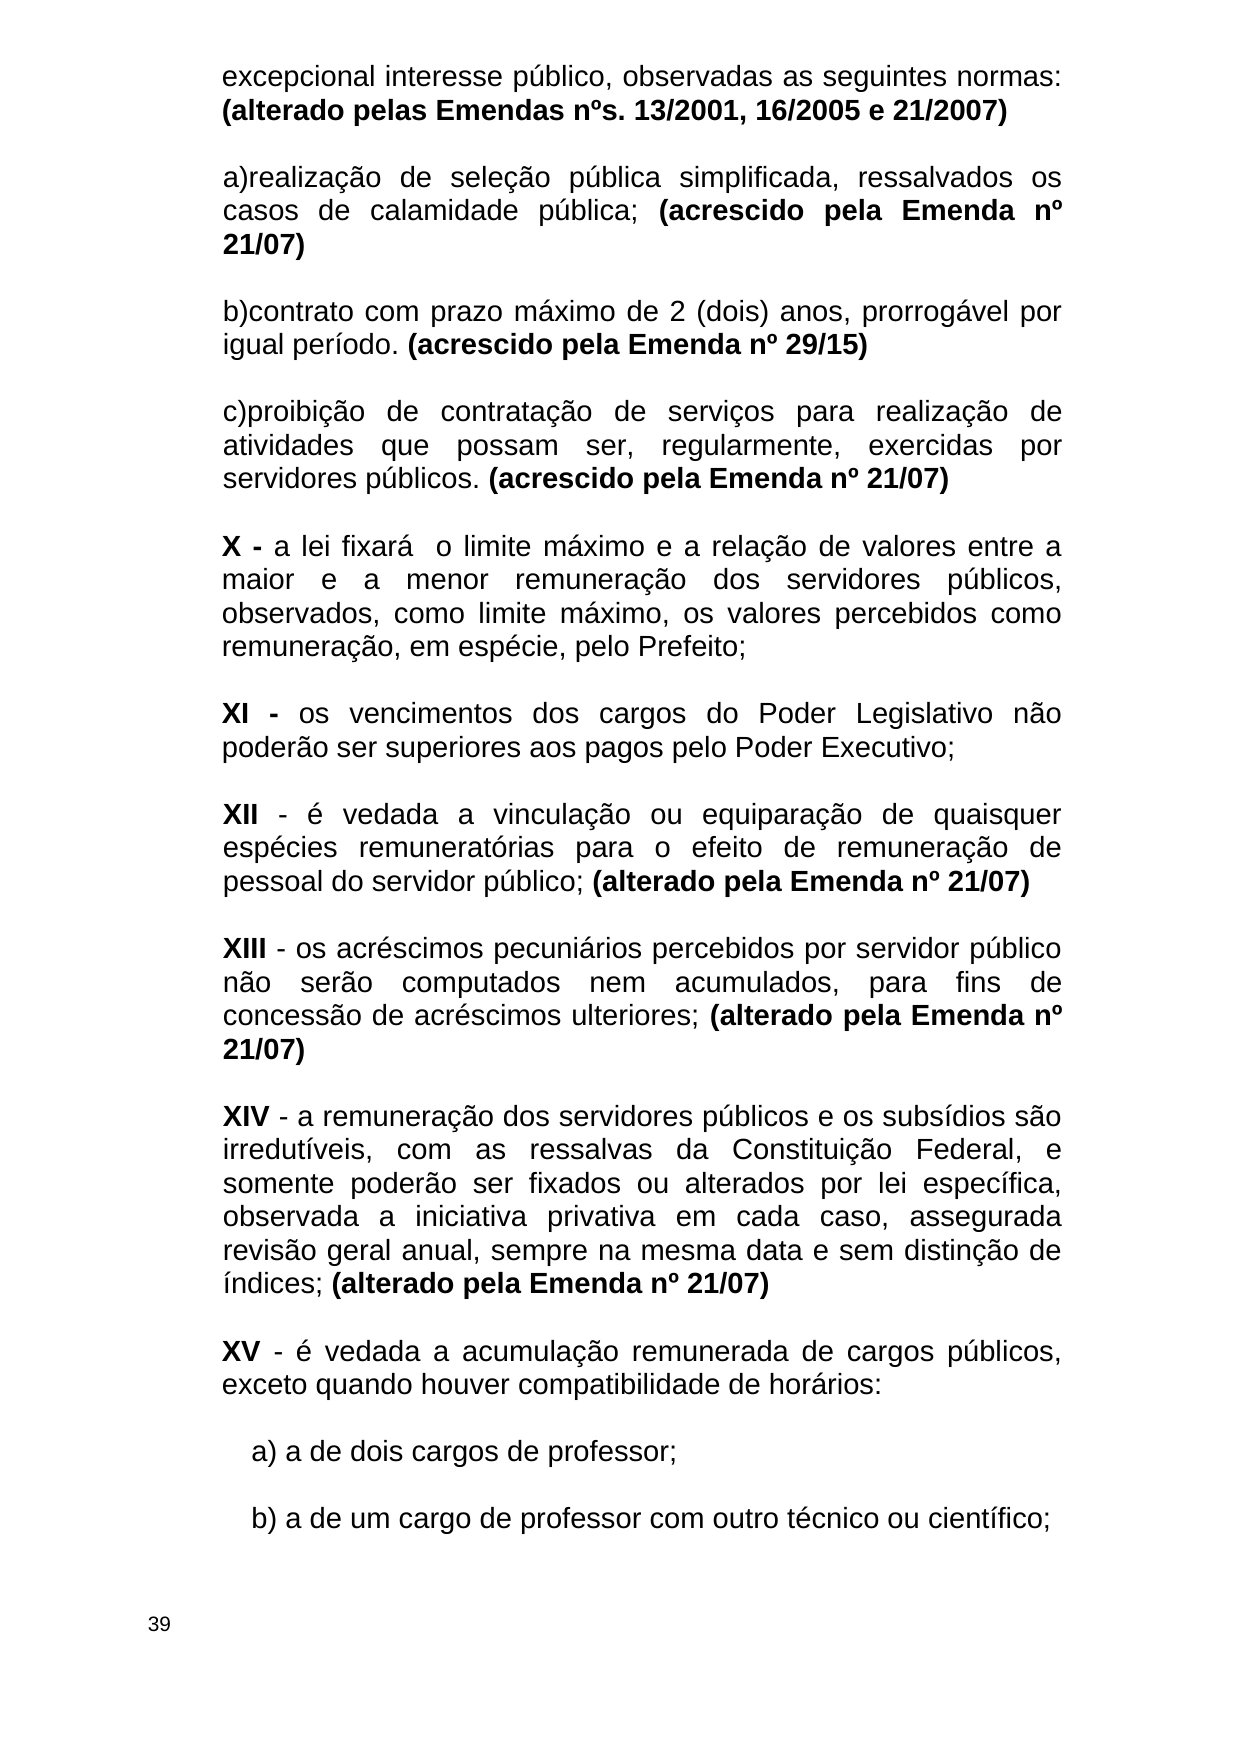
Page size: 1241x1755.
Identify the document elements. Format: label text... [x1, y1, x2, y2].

text b)contrato com prazo máximo de 2 (dois) anos, prorrogável por igual período. (acrescido pela Emenda nº 29/15) [223, 260, 1063, 361]
text c)proibição de contratação de serviços para realização de atividades que possam ser, regularmente, exercidas por servidores públicos. (acrescido pela Emenda nº 21/07) [223, 394, 1063, 495]
text X - a lei fixará o limite máximo e a relação de valores entre a maior e a menor remuneração dos servidores públicos, observados, como limite máximo, os valores percebidos como remuneração, em espécie, pelo Prefeito; [222, 529, 1063, 663]
text b) a de um cargo de professor com outro técnico ou científico; [251, 1501, 1063, 1535]
text XV - é vedada a acumulação remunerada de cargos públicos, exceto quando houver compatibilidade de horários: [222, 1334, 1063, 1401]
text excepcional interesse público, observadas as seguintes normas: (alterado pelas Emendas nºs. 13/2001, 16/2005 e 21/2007) [222, 59, 1063, 126]
text a)realização de seleção pública simplificada, ressalvados os casos de calamidade pública; (acrescido pela Emenda nº 21/07) [223, 160, 1063, 260]
text XII - é vedada a vinculação ou equiparação de quaisquer espécies remuneratórias para o efeito de remuneração de pessoal do servidor público; (alterado pela Emenda nº 21/07) [223, 797, 1063, 898]
text XI - os vencimentos dos cargos do Poder Legislativo não poderão ser superiores aos pagos pelo Poder Executivo; [222, 696, 1063, 763]
text a) a de dois cargos de professor; [251, 1434, 1063, 1468]
text XIII - os acréscimos pecuniários percebidos por servidor público não serão computados nem acumulados, para fins de concessão de acréscimos ulteriores; (alterado pela Emenda nº 21/07) [223, 931, 1063, 1065]
text XIV - a remuneração dos servidores públicos e os subsídios são irredutíveis, com as ressalvas da Constituição Federal, e somente poderão ser fixados ou alterados por lei específica, observada a iniciativa privativa em cada caso, assegurada revisão geral anual, sempre na mesma data e sem distinção de índices; (alterado pela Emenda nº 21/07) [223, 1099, 1063, 1300]
